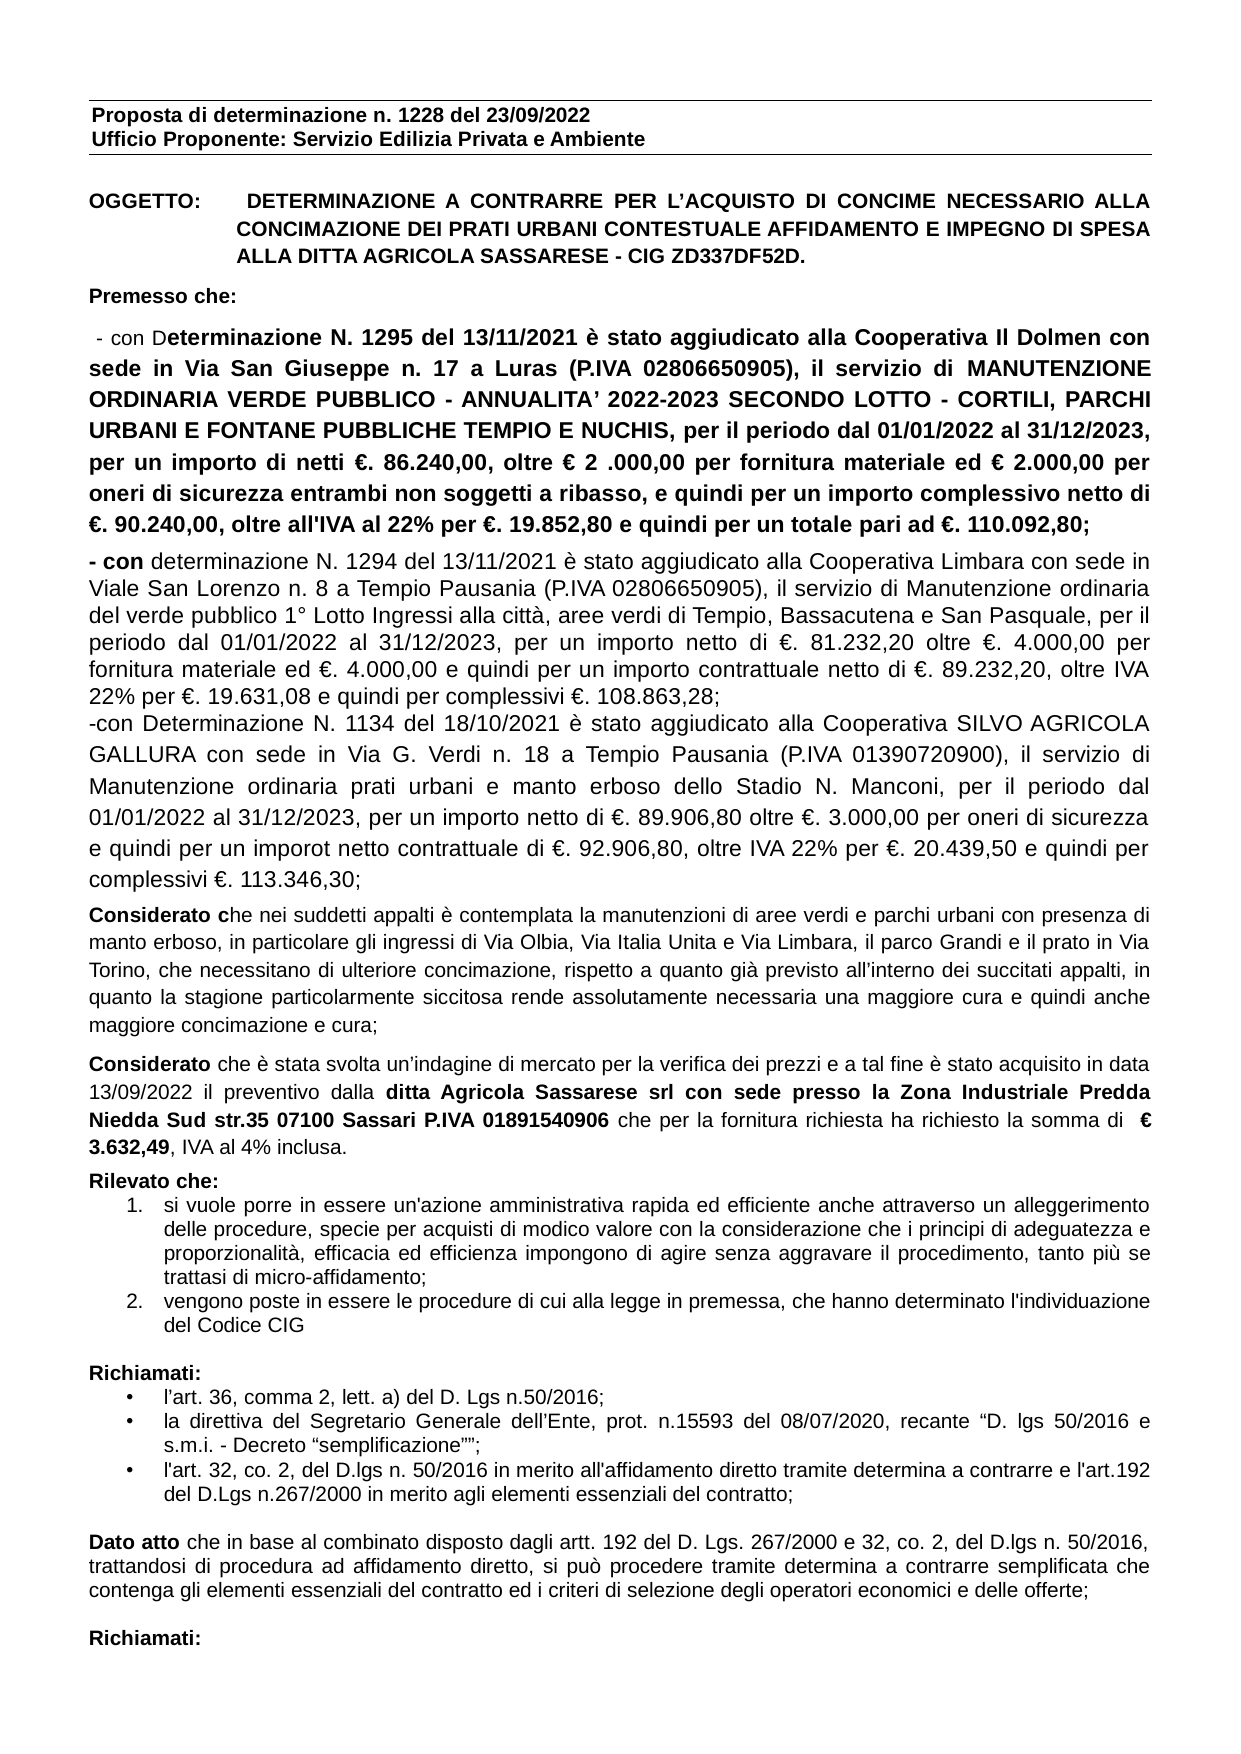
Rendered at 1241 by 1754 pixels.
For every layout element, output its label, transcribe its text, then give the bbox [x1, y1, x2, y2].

text Premesso che: [88, 284, 1152, 308]
text Ufficio Proponente: Servizio Edilizia Privata e Ambiente [88, 124, 1152, 154]
list l’art. 36, comma 2, lett. a) del D. Lgs n.50/2016; [126, 1385, 1152, 1409]
text Proposta di determinazione n. 1228 del 23/09/2022 [88, 101, 1152, 124]
list l'art. 32, co. 2, del D.lgs n. 50/2016 in merito all'affidamento diretto tramite determina a contrarre e l'art.192 del D.Lgs n.267/2000 in merito agli elementi essenziali del contratto; [126, 1457, 1152, 1506]
list la direttiva del Segretario Generale dell’Ente, prot. n.15593 del 08/07/2020, recante “D. lgs 50/2016 e s.m.i. - Decreto “semplificazione””; [126, 1409, 1152, 1457]
text Richiamati: [88, 1361, 1152, 1385]
text Richiamati: [88, 1626, 1152, 1650]
text OGGETTO: DETERMINAZIONE A CONTRARRE PER L’ACQUISTO DI CONCIME NECESSARIO ALLA CONCIMAZIONE DEI PRATI URBANI CONTESTUALE AFFIDAMENTO E IMPEGNO DI SPESA ALLA DITTA AGRICOLA SASSARESE - CIG ZD337DF52D. [88, 189, 1152, 268]
text Considerato che è stata svolta un’indagine di mercato per la verifica dei prezzi e a tal fine è stato acquisito in data 13/09/2022 il preventivo dalla ditta Agricola Sassarese srl con sede presso la Zona Industriale Predda Niedda Sud str.35 07100 Sassari P.IVA 01891540906 che per la fornitura richiesta ha richiesto la somma di € 3.632,49, IVA al 4% inclusa. [88, 1052, 1152, 1159]
text Dato atto che in base al combinato disposto dagli artt. 192 del D. Lgs. 267/2000 e 32, co. 2, del D.lgs n. 50/2016, trattandosi di procedura ad affidamento diretto, si può procedere tramite determina a contrarre semplificata che contenga gli elementi essenziali del contratto ed i criteri di selezione degli operatori economici e delle offerte; [88, 1530, 1152, 1602]
list si vuole porre in essere un'azione amministrativa rapida ed efficiente anche attraverso un alleggerimento delle procedure, specie per acquisti di modico valore con la considerazione che i principi di adeguatezza e proporzionalità, efficacia ed efficienza impongono di agire senza aggravare il procedimento, tanto più se trattasi di micro-affidamento; [126, 1193, 1152, 1289]
text - con determinazione N. 1294 del 13/11/2021 è stato aggiudicato alla Cooperativa Limbara con sede in Viale San Lorenzo n. 8 a Tempio Pausania (P.IVA 02806650905), il servizio di Manutenzione ordinaria del verde pubblico 1° Lotto Ingressi alla città, aree verdi di Tempio, Bassacutena e San Pasquale, per il periodo dal 01/01/2022 al 31/12/2023, per un importo netto di €. 81.232,20 oltre €. 4.000,00 per fornitura materiale ed €. 4.000,00 e quindi per un importo contrattuale netto di €. 89.232,20, oltre IVA 22% per €. 19.631,08 e quindi per complessivi €. 108.863,28; [88, 547, 1152, 710]
text Rilevato che: [88, 1169, 1152, 1193]
list vengono poste in essere le procedure di cui alla legge in premessa, che hanno determinato l'individuazione del Codice CIG [126, 1289, 1152, 1337]
text -con Determinazione N. 1134 del 18/10/2021 è stato aggiudicato alla Cooperativa SILVO AGRICOLA GALLURA con sede in Via G. Verdi n. 18 a Tempio Pausania (P.IVA 01390720900), il servizio di Manutenzione ordinaria prati urbani e manto erboso dello Stadio N. Manconi, per il periodo dal 01/01/2022 al 31/12/2023, per un importo netto di €. 89.906,80 oltre €. 3.000,00 per oneri di sicurezza e quindi per un imporot netto contrattuale di €. 92.906,80, oltre IVA 22% per €. 20.439,50 e quindi per complessivi €. 113.346,30; [88, 710, 1152, 892]
text Considerato che nei suddetti appalti è contemplata la manutenzioni di aree verdi e parchi urbani con presenza di manto erboso, in particolare gli ingressi di Via Olbia, Via Italia Unita e Via Limbara, il parco Grandi e il prato in Via Torino, che necessitano di ulteriore concimazione, rispetto a quanto già previsto all’interno dei succitati appalti, in quanto la stagione particolarmente siccitosa rende assolutamente necessaria una maggiore cura e quindi anche maggiore concimazione e cura; [88, 902, 1152, 1037]
text - con Determinazione N. 1295 del 13/11/2021 è stato aggiudicato alla Cooperativa Il Dolmen con sede in Via San Giuseppe n. 17 a Luras (P.IVA 02806650905), il servizio di MANUTENZIONE ORDINARIA VERDE PUBBLICO - ANNUALITA’ 2022-2023 SECONDO LOTTO - CORTILI, PARCHI URBANI E FONTANE PUBBLICHE TEMPIO E NUCHIS, per il periodo dal 01/01/2022 al 31/12/2023, per un importo di netti €. 86.240,00, oltre € 2 .000,00 per fornitura materiale ed € 2.000,00 per oneri di sicurezza entrambi non soggetti a ribasso, e quindi per un importo complessivo netto di €. 90.240,00, oltre all'IVA al 22% per €. 19.852,80 e quindi per un totale pari ad €. 110.092,80; [88, 323, 1152, 537]
